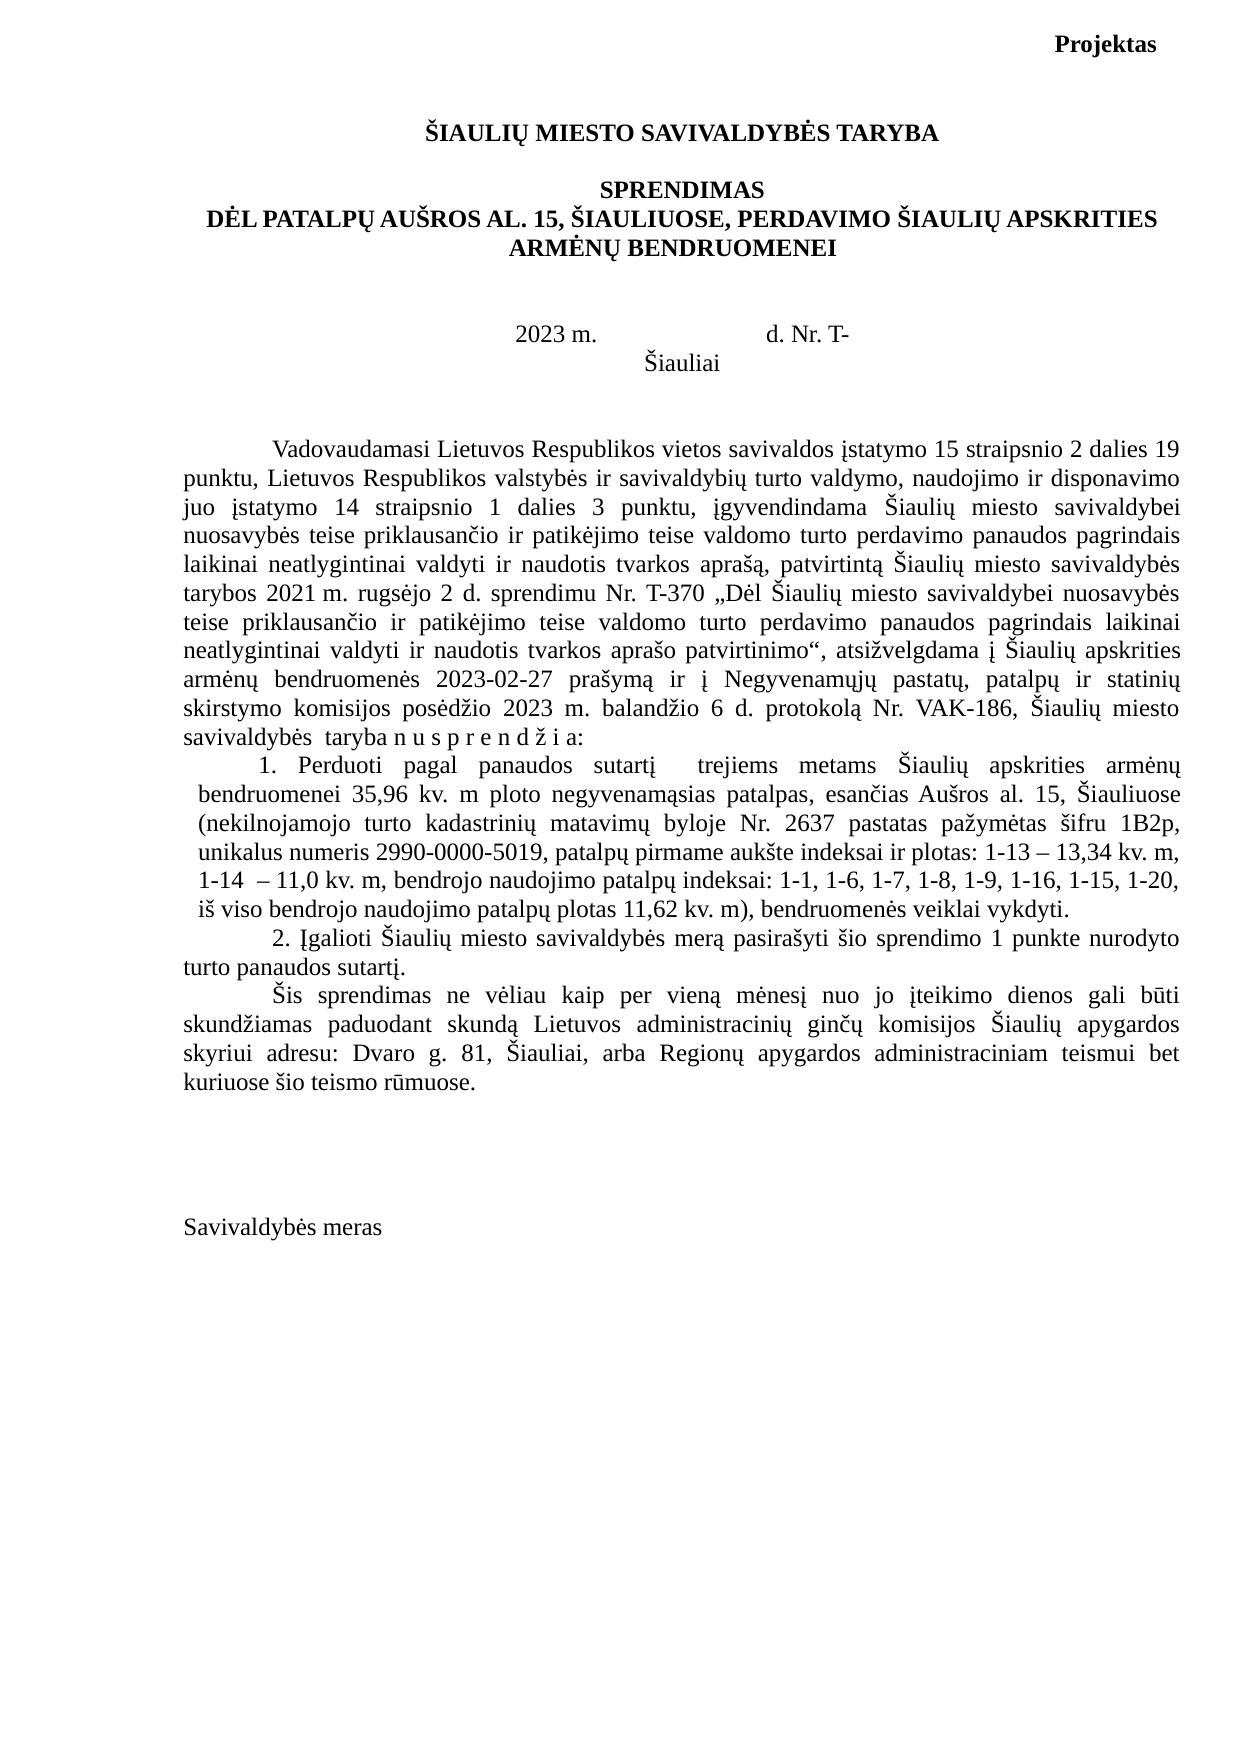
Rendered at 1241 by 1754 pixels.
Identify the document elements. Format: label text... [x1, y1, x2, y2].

text 2. Įgalioti Šiaulių miesto savivaldybės merą pasirašyti šio sprendimo 1 punkte nurodyto turto panaudos sutartį. [183, 923, 1181, 981]
text Šiauliai [183, 348, 1181, 377]
text 1. Perduoti pagal panaudos sutartį trejiems metams Šiaulių apskrities armėnų bendruomenei 35,96 kv. m ploto negyvenamąsias patalpas, esančias Aušros al. 15, Šiauliuose (nekilnojamojo turto kadastrinių matavimų byloje Nr. 2637 pastatas pažymėtas šifru 1B2p, unikalus numeris 2990-0000-5019, patalpų pirmame aukšte indeksai ir plotas: 1-13 – 13,34 kv. m, 1-14 – 11,0 kv. m, bendrojo naudojimo patalpų indeksai: 1-1, 1-6, 1-7, 1-8, 1-9, 1-16, 1-15, 1-20, iš viso bendrojo naudojimo patalpų plotas 11,62 kv. m), bendruomenės veiklai vykdyti. [198, 751, 1181, 923]
text Savivaldybės meras [183, 1212, 1181, 1241]
text Vadovaudamasi Lietuvos Respublikos vietos savivaldos įstatymo 15 straipsnio 2 dalies 19 punktu, Lietuvos Respublikos valstybės ir savivaldybių turto valdymo, naudojimo ir disponavimo juo įstatymo 14 straipsnio 1 dalies 3 punktu, įgyvendindama Šiaulių miesto savivaldybei nuosavybės teise priklausančio ir patikėjimo teise valdomo turto perdavimo panaudos pagrindais laikinai neatlygintinai valdyti ir naudotis tvarkos aprašą, patvirtintą Šiaulių miesto savivaldybės tarybos 2021 m. rugsėjo 2 d. sprendimu Nr. T-370 „Dėl Šiaulių miesto savivaldybei nuosavybės teise priklausančio ir patikėjimo teise valdomo turto perdavimo panaudos pagrindais laikinai neatlygintinai valdyti ir naudotis tvarkos aprašo patvirtinimo“, atsižvelgdama į Šiaulių apskrities armėnų bendruomenės 2023-02-27 prašymą ir į Negyvenamųjų pastatų, patalpų ir statinių skirstymo komisijos posėdžio 2023 m. balandžio 6 d. protokolą Nr. VAK-186, Šiaulių miesto savivaldybės taryba n u s p r e n d ž i a: [183, 434, 1181, 751]
text DĖL PATALPŲ AUŠROS AL. 15, ŠIAULIUOSE, PERDAVIMO ŠIAULIŲ APSKRITIES ARMĖNŲ BENDRUOMENEI [183, 204, 1181, 262]
text SPRENDIMAS [183, 176, 1181, 204]
text 2023 m. d. Nr. T- [183, 319, 1181, 348]
text Šis sprendimas ne vėliau kaip per vieną mėnesį nuo jo įteikimo dienos gali būti skundžiamas paduodant skundą Lietuvos administracinių ginčų komisijos Šiaulių apygardos skyriui adresu: Dvaro g. 81, Šiauliai, arba Regionų apygardos administraciniam teismui bet kuriuose šio teismo rūmuose. [183, 981, 1181, 1096]
text ŠIAULIŲ MIESTO SAVIVALDYBĖS TARYBA [183, 118, 1181, 147]
